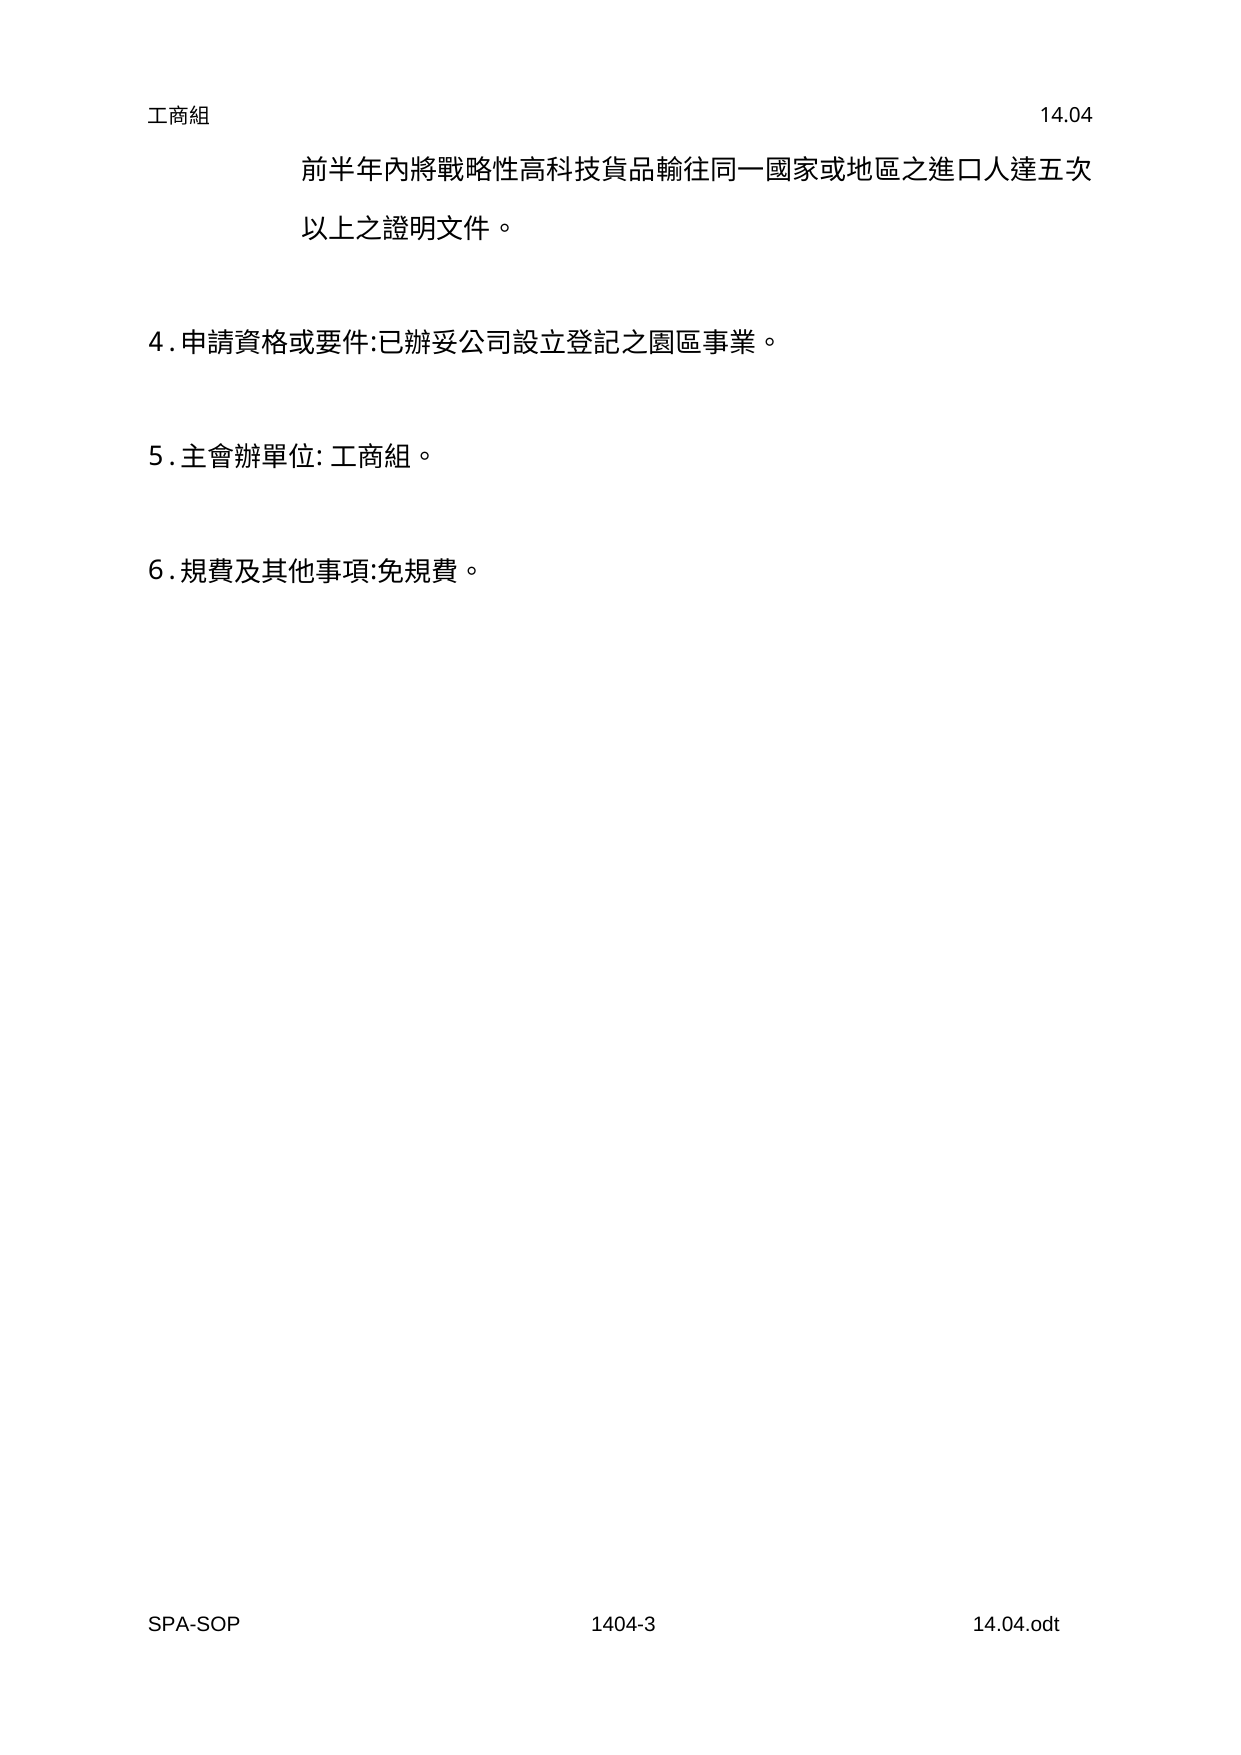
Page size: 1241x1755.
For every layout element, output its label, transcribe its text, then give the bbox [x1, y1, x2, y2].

text 5.主會辦單位: 工商組。 [148, 435, 1093, 474]
text 6.規費及其他事項:免規費。 [148, 549, 1093, 589]
text 4.申請資格或要件:已辦妥公司設立登記之園區事業。 [148, 321, 1093, 360]
text 前半年內將戰略性高科技貨品輸往同一國家或地區之進口人達五次以上之證明文件。 [248, 148, 1093, 246]
